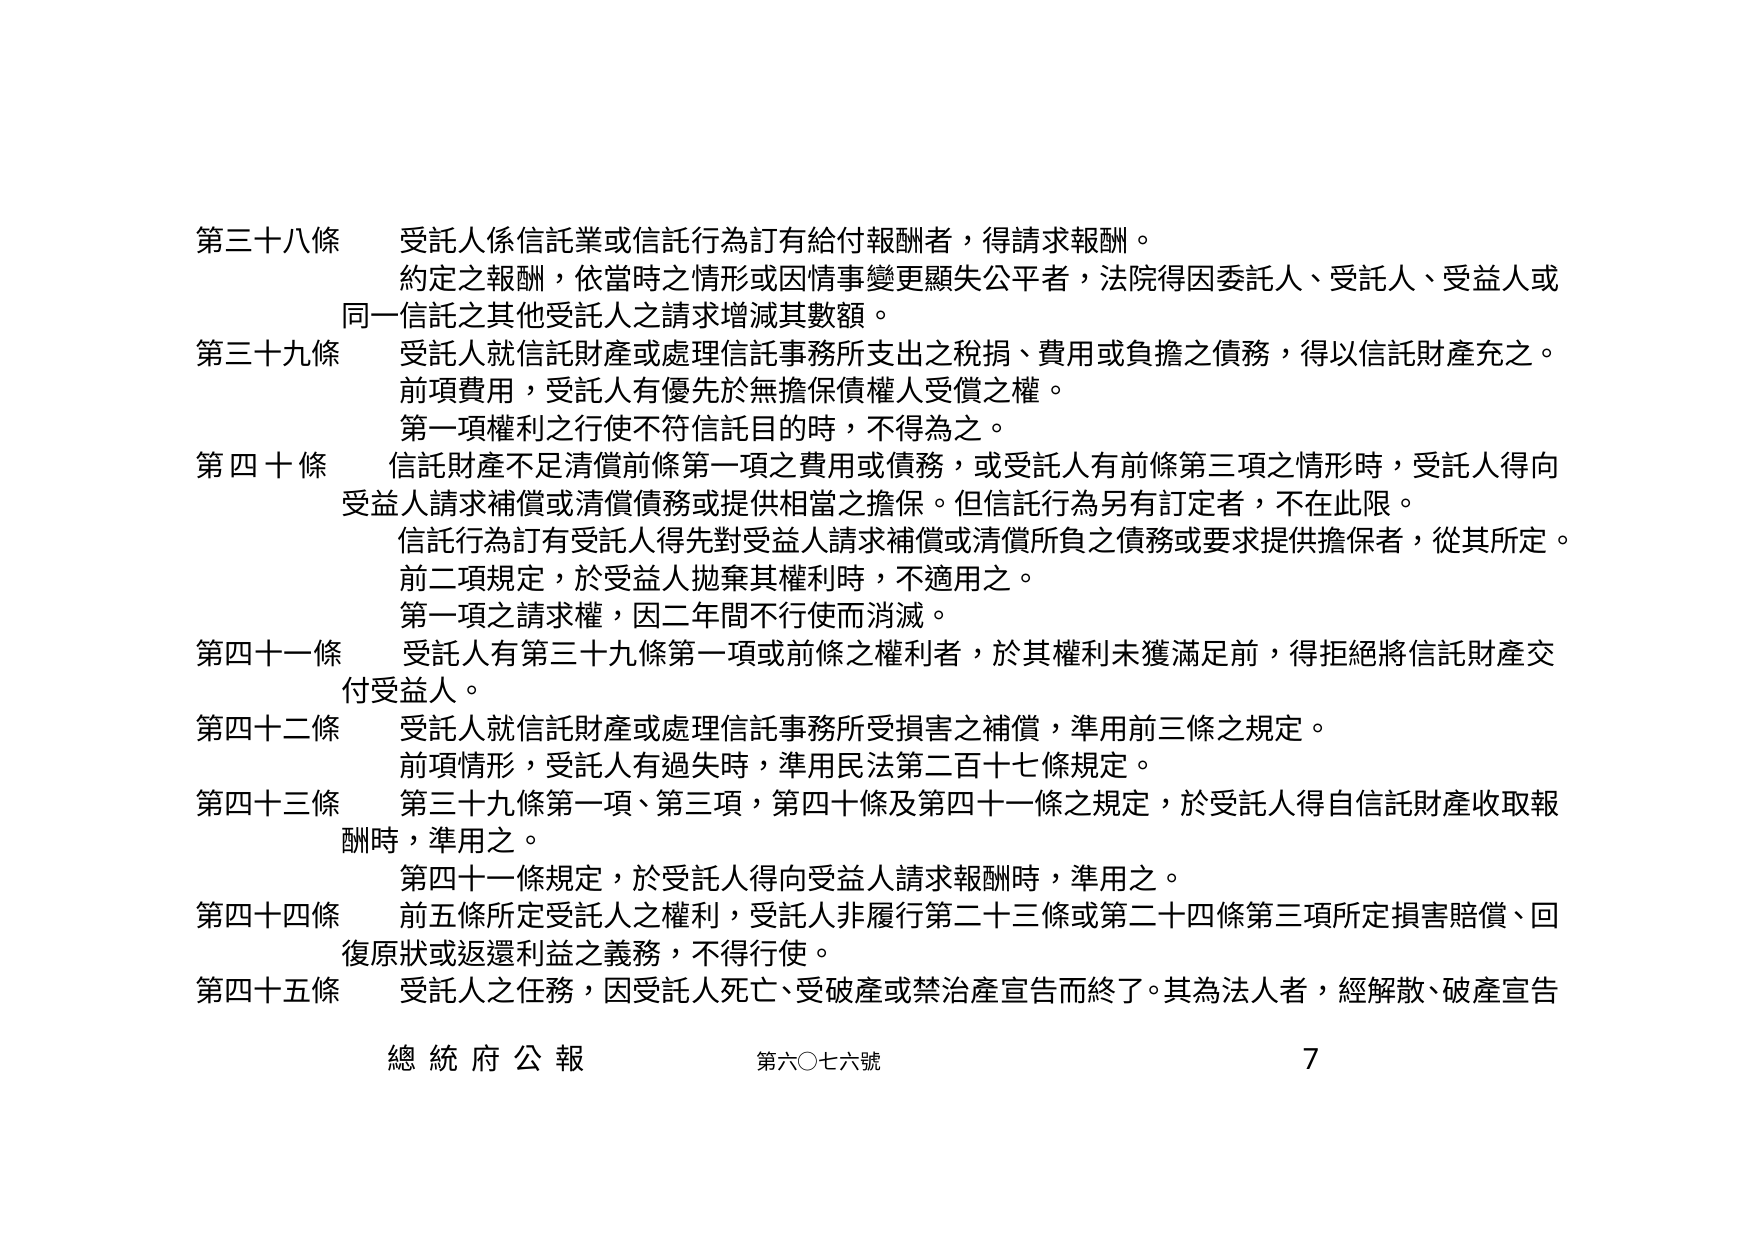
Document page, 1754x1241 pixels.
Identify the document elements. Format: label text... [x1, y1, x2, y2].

text 第四十三條 第三十九條第一項、第三項，第四十條及第四十一條之規定，於受託人得自信託財產收取報酬時，準用之。 [195, 784, 1559, 859]
text 第四十一條 受託人有第三十九條第一項或前條之權利者，於其權利未獲滿足前，得拒絕將信託財產交付受益人。 [195, 634, 1559, 709]
text 第四十二條 受託人就信託財產或處理信託事務所受損害之補償，準用前三條之規定。 [195, 709, 1559, 747]
text 約定之報酬，依當時之情形或因情事變更顯失公平者，法院得因委託人、受託人、受益人或同一信託之其他受託人之請求增減其數額。 [341, 259, 1559, 334]
text 前項情形，受託人有過失時，準用民法第二百十七條規定。 [341, 747, 1559, 784]
text 第四十四條 前五條所定受託人之權利，受託人非履行第二十三條或第二十四條第三項所定損害賠償、回復原狀或返還利益之義務，不得行使。 [195, 897, 1559, 972]
text 第四十條 信託財產不足清償前條第一項之費用或債務，或受託人有前條第三項之情形時，受託人得向受益人請求補償或清償債務或提供相當之擔保。但信託行為另有訂定者，不在此限。 [195, 447, 1559, 522]
text 前二項規定，於受益人拋棄其權利時，不適用之。 [341, 559, 1559, 597]
text 前項費用，受託人有優先於無擔保債權人受償之權。 [341, 372, 1559, 409]
text 第三十八條 受託人係信託業或信託行為訂有給付報酬者，得請求報酬。 [195, 222, 1559, 259]
text 第一項權利之行使不符信託目的時，不得為之。 [341, 409, 1559, 447]
text 第四十五條 受託人之任務，因受託人死亡、受破產或禁治產宣告而終了。其為法人者，經解散、破產宣告 [195, 972, 1559, 1009]
text 信託行為訂有受託人得先對受益人請求補償或清償所負之債務或要求提供擔保者，從其所定。 [341, 522, 1559, 559]
text 第一項之請求權，因二年間不行使而消滅。 [341, 597, 1559, 634]
text 第四十一條規定，於受託人得向受益人請求報酬時，準用之。 [341, 859, 1559, 897]
text 第三十九條 受託人就信託財產或處理信託事務所支出之稅捐、費用或負擔之債務，得以信託財產充之。 [195, 334, 1559, 372]
